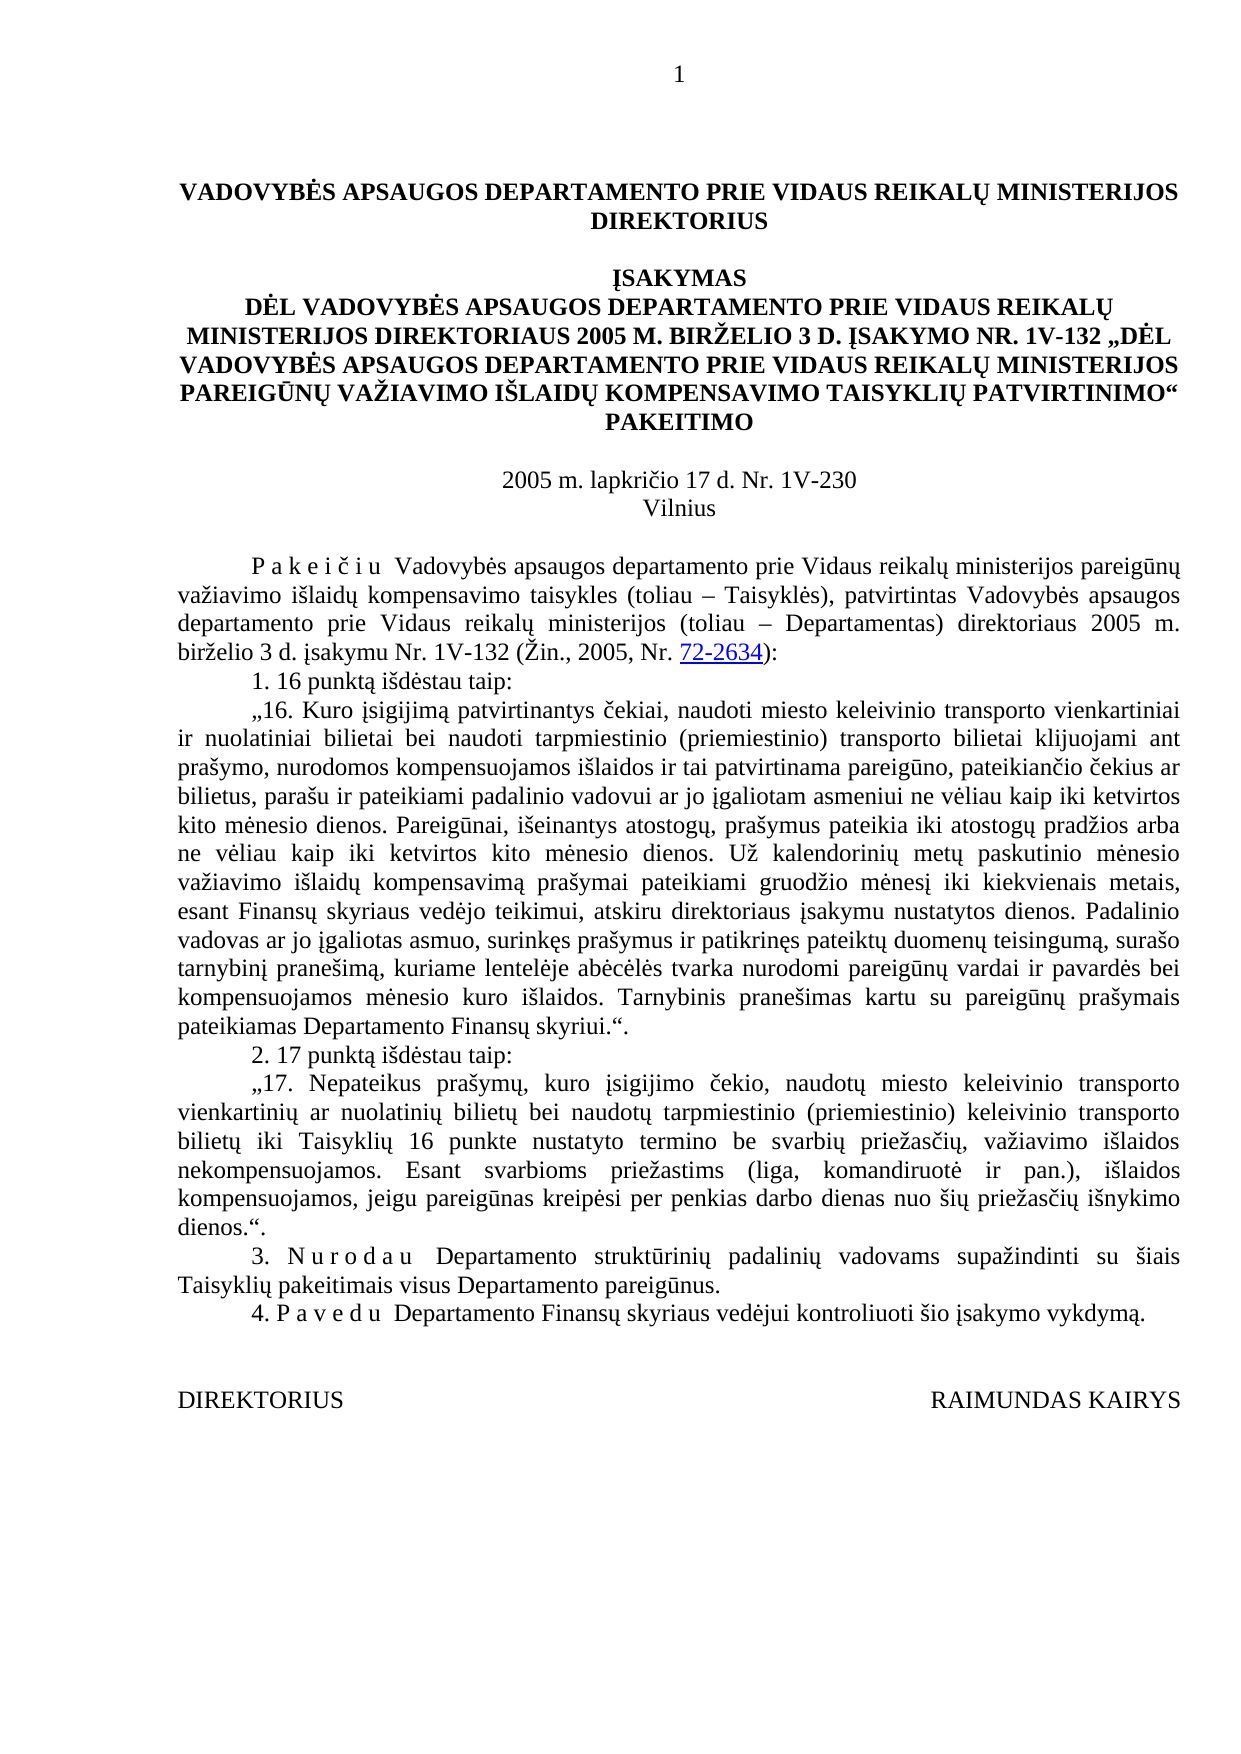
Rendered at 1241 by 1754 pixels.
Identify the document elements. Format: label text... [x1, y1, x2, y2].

text VADOVYBĖS APSAUGOS DEPARTAMENTO PRIE VIDAUS REIKALŲ MINISTERIJOS DIREKTORIUS [177, 177, 1181, 235]
text 2. 17 punktą išdėstau taip: [177, 1040, 1181, 1068]
text 3. Nurodau Departamento struktūrinių padalinių vadovams supažindinti su šiais Taisyklių pakeitimais visus Departamento pareigūnus. [177, 1241, 1181, 1298]
text ĮSAKYMAS [177, 263, 1181, 292]
text Pakeičiu Vadovybės apsaugos departamento prie Vidaus reikalų ministerijos pareigūnų važiavimo išlaidų kompensavimo taisykles (toliau – Taisyklės), patvirtintas Vadovybės apsaugos departamento prie Vidaus reikalų ministerijos (toliau – Departamentas) direktoriaus 2005 m. birželio 3 d. įsakymu Nr. 1V-132 (Žin., 2005, Nr. 72-2634): [177, 551, 1181, 666]
text 4. Pavedu Departamento Finansų skyriaus vedėjui kontroliuoti šio įsakymo vykdymą. [177, 1298, 1181, 1327]
text Vilnius [177, 493, 1181, 522]
text 1. 16 punktą išdėstau taip: [177, 666, 1181, 695]
text DIREKTORIUS RAIMUNDAS KAIRYS [177, 1385, 1181, 1413]
text 2005 m. lapkričio 17 d. Nr. 1V-230 [177, 465, 1181, 493]
text „16. Kuro įsigijimą patvirtinantys čekiai, naudoti miesto keleivinio transporto vienkartiniai ir nuolatiniai bilietai bei naudoti tarpmiestinio (priemiestinio) transporto bilietai klijuojami ant prašymo, nurodomos kompensuojamos išlaidos ir tai patvirtinama pareigūno, pateikiančio čekius ar bilietus, parašu ir pateikiami padalinio vadovui ar jo įgaliotam asmeniui ne vėliau kaip iki ketvirtos kito mėnesio dienos. Pareigūnai, išeinantys atostogų, prašymus pateikia iki atostogų pradžios arba ne vėliau kaip iki ketvirtos kito mėnesio dienos. Už kalendorinių metų paskutinio mėnesio važiavimo išlaidų kompensavimą prašymai pateikiami gruodžio mėnesį iki kiekvienais metais, esant Finansų skyriaus vedėjo teikimui, atskiru direktoriaus įsakymu nustatytos dienos. Padalinio vadovas ar jo įgaliotas asmuo, surinkęs prašymus ir patikrinęs pateiktų duomenų teisingumą, surašo tarnybinį pranešimą, kuriame lentelėje abėcėlės tvarka nurodomi pareigūnų vardai ir pavardės bei kompensuojamos mėnesio kuro išlaidos. Tarnybinis pranešimas kartu su pareigūnų prašymais pateikiamas Departamento Finansų skyriui.“. [177, 695, 1181, 1040]
text „17. Nepateikus prašymų, kuro įsigijimo čekio, naudotų miesto keleivinio transporto vienkartinių ar nuolatinių bilietų bei naudotų tarpmiestinio (priemiestinio) keleivinio transporto bilietų iki Taisyklių 16 punkte nustatyto termino be svarbių priežasčių, važiavimo išlaidos nekompensuojamos. Esant svarbioms priežastims (liga, komandiruotė ir pan.), išlaidos kompensuojamos, jeigu pareigūnas kreipėsi per penkias darbo dienas nuo šių priežasčių išnykimo dienos.“. [177, 1068, 1181, 1241]
text DĖL VADOVYBĖS APSAUGOS DEPARTAMENTO PRIE VIDAUS REIKALŲ MINISTERIJOS DIREKTORIAUS 2005 M. BIRŽELIO 3 D. ĮSAKYMO NR. 1V-132 „DĖL VADOVYBĖS APSAUGOS DEPARTAMENTO PRIE VIDAUS REIKALŲ MINISTERIJOS PAREIGŪNŲ VAŽIAVIMO IŠLAIDŲ KOMPENSAVIMO TAISYKLIŲ PATVIRTINIMO“ PAKEITIMO [177, 292, 1181, 436]
